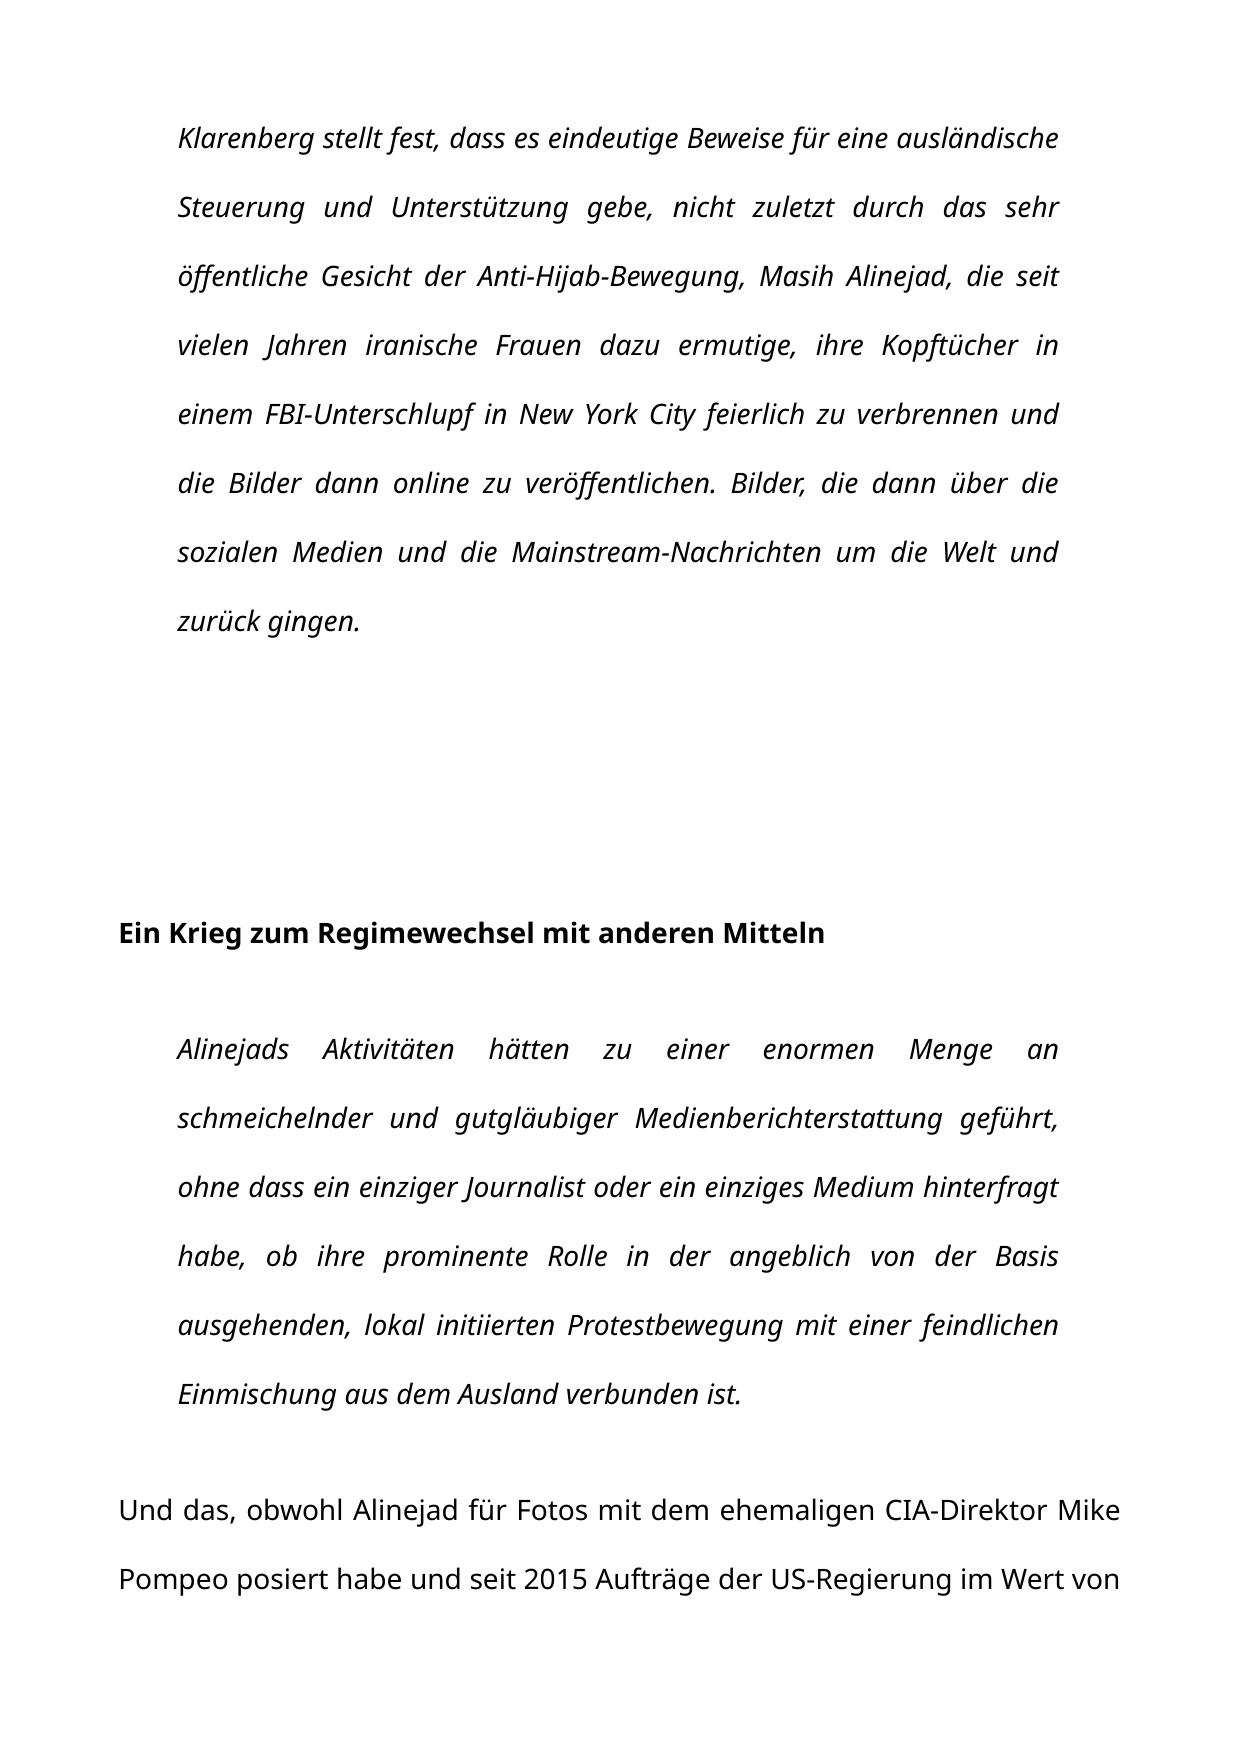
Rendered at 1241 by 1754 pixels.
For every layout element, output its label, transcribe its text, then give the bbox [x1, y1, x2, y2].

text Klarenberg stellt fest, dass es eindeutige Beweise für eine ausländische Steuerung und Unterstützung gebe, nicht zuletzt durch das sehr öffentliche Gesicht der Anti-Hijab-Bewegung, Masih Alinejad, die seit vielen Jahren iranische Frauen dazu ermutige, ihre Kopftücher in einem FBI-Unterschlupf in New York City feierlich zu verbrennen und die Bilder dann online zu veröffentlichen. Bilder, die dann über die sozialen Medien und die Mainstream-Nachrichten um die Welt und zurück gingen. [177, 118, 1063, 639]
text Ein Krieg zum Regimewechsel mit anderen Mitteln [118, 914, 1122, 952]
text Alinejads Aktivitäten hätten zu einer enormen Menge an schmeichelnder und gutgläubiger Medienberichterstattung geführt, ohne dass ein einziger Journalist oder ein einziges Medium hinterfragt habe, ob ihre prominente Rolle in der angeblich von der Basis ausgehenden, lokal initiierten Protestbewegung mit einer feindlichen Einmischung aus dem Ausland verbunden ist. [177, 1029, 1063, 1413]
text Und das, obwohl Alinejad für Fotos mit dem ehemaligen CIA-Direktor Mike Pompeo posiert habe und seit 2015 Aufträge der US-Regierung im Wert von [118, 1490, 1122, 1597]
